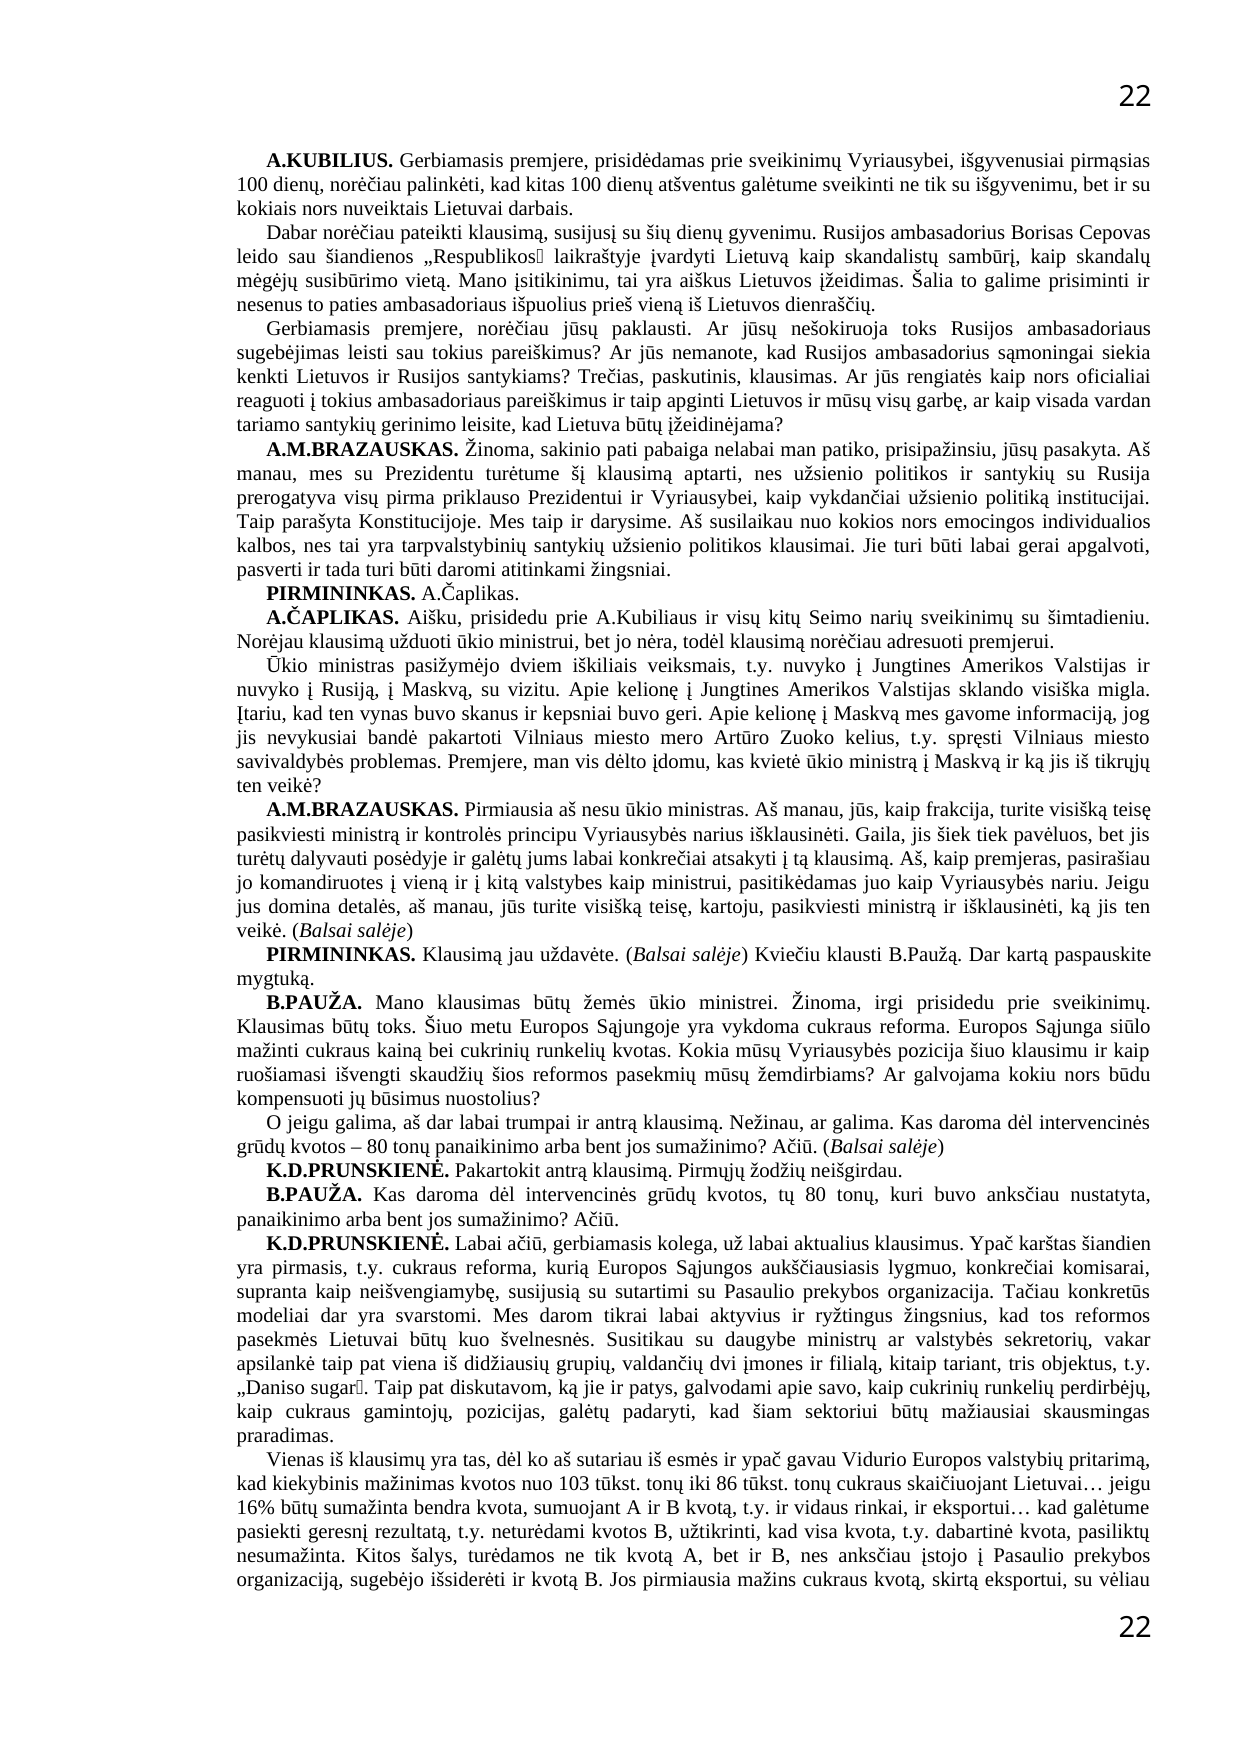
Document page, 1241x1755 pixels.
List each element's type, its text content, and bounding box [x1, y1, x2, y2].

text Dabar norėčiau pateikti klausimą, susijusį su šių dienų gyvenimu. Rusijos ambasadorius Borisas Cepovas leido sau šiandienos „Respublikos laikraštyje įvardyti Lietuvą kaip skandalistų sambūrį, kaip skandalų mėgėjų susibūrimo vietą. Mano įsitikinimu, tai yra aiškus Lietuvos įžeidimas. Šalia to galime prisiminti ir nesenus to paties ambasadoriaus išpuolius prieš vieną iš Lietuvos dienraščių. [236, 220, 1152, 316]
text A.M.BRAZAUSKAS. Pirmiausia aš nesu ūkio ministras. Aš manau, jūs, kaip frakcija, turite visišką teisę pasikviesti ministrą ir kontrolės principu Vyriausybės narius išklausinėti. Gaila, jis šiek tiek pavėluos, bet jis turėtų dalyvauti posėdyje ir galėtų jums labai konkrečiai atsakyti į tą klausimą. Aš, kaip premjeras, pasirašiau jo komandiruotes į vieną ir į kitą valstybes kaip ministrui, pasitikėdamas juo kaip Vyriausybės nariu. Jeigu jus domina detalės, aš manau, jūs turite visišką teisę, kartoju, pasikviesti ministrą ir išklausinėti, ką jis ten veikė. (Balsai salėje) [236, 797, 1152, 942]
text K.D.PRUNSKIENĖ. Labai ačiū, gerbiamasis kolega, už labai aktualius klausimus. Ypač karštas šiandien yra pirmasis, t.y. cukraus reforma, kurią Europos Sąjungos aukščiausiasis lygmuo, konkrečiai komisarai, supranta kaip neišvengiamybę, susijusią su sutartimi su Pasaulio prekybos organizacija. Tačiau konkretūs modeliai dar yra svarstomi. Mes darom tikrai labai aktyvius ir ryžtingus žingsnius, kad tos reformos pasekmės Lietuvai būtų kuo švelnesnės. Susitikau su daugybe ministrų ar valstybės sekretorių, vakar apsilankė taip pat viena iš didžiausių grupių, valdančių dvi įmones ir filialą, kitaip tariant, tris objektus, t.y. „Daniso sugar. Taip pat diskutavom, ką jie ir patys, galvodami apie savo, kaip cukrinių runkelių perdirbėjų, kaip cukraus gamintojų, pozicijas, galėtų padaryti, kad šiam sektoriui būtų mažiausiai skausmingas praradimas. [236, 1231, 1152, 1447]
text PIRMININKAS. A.Čaplikas. [236, 581, 1152, 605]
text O jeigu galima, aš dar labai trumpai ir antrą klausimą. Nežinau, ar galima. Kas daroma dėl intervencinės grūdų kvotos – 80 tonų panaikinimo arba bent jos sumažinimo? Ačiū. (Balsai salėje) [236, 1110, 1152, 1158]
text Gerbiamasis premjere, norėčiau jūsų paklausti. Ar jūsų nešokiruoja toks Rusijos ambasadoriaus sugebėjimas leisti sau tokius pareiškimus? Ar jūs nemanote, kad Rusijos ambasadorius sąmoningai siekia kenkti Lietuvos ir Rusijos santykiams? Trečias, paskutinis, klausimas. Ar jūs rengiatės kaip nors oficialiai reaguoti į tokius ambasadoriaus pareiškimus ir taip apginti Lietuvos ir mūsų visų garbę, ar kaip visada vardan tariamo santykių gerinimo leisite, kad Lietuva būtų įžeidinėjama? [236, 316, 1152, 436]
text B.PAUŽA. Mano klausimas būtų žemės ūkio ministrei. Žinoma, irgi prisidedu prie sveikinimų. Klausimas būtų toks. Šiuo metu Europos Sąjungoje yra vykdoma cukraus reforma. Europos Sąjunga siūlo mažinti cukraus kainą bei cukrinių runkelių kvotas. Kokia mūsų Vyriausybės pozicija šiuo klausimu ir kaip ruošiamasi išvengti skaudžių šios reformos pasekmių mūsų žemdirbiams? Ar galvojama kokiu nors būdu kompensuoti jų būsimus nuostolius? [236, 990, 1152, 1110]
text PIRMININKAS. Klausimą jau uždavėte. (Balsai salėje) Kviečiu klausti B.Paužą. Dar kartą paspauskite mygtuką. [236, 942, 1152, 990]
text A.M.BRAZAUSKAS. Žinoma, sakinio pati pabaiga nelabai man patiko, prisipažinsiu, jūsų pasakyta. Aš manau, mes su Prezidentu turėtume šį klausimą aptarti, nes užsienio politikos ir santykių su Rusija prerogatyva visų pirma priklauso Prezidentui ir Vyriausybei, kaip vykdančiai užsienio politiką institucijai. Taip parašyta Konstitucijoje. Mes taip ir darysime. Aš susilaikau nuo kokios nors emocingos individualios kalbos, nes tai yra tarpvalstybinių santykių užsienio politikos klausimai. Jie turi būti labai gerai apgalvoti, pasverti ir tada turi būti daromi atitinkami žingsniai. [236, 436, 1152, 581]
text Vienas iš klausimų yra tas, dėl ko aš sutariau iš esmės ir ypač gavau Vidurio Europos valstybių pritarimą, kad kiekybinis mažinimas kvotos nuo 103 tūkst. tonų iki 86 tūkst. tonų cukraus skaičiuojant Lietuvai… jeigu 16% būtų sumažinta bendra kvota, sumuojant A ir B kvotą, t.y. ir vidaus rinkai, ir eksportui… kad galėtume pasiekti geresnį rezultatą, t.y. neturėdami kvotos B, užtikrinti, kad visa kvota, t.y. dabartinė kvota, pasiliktų nesumažinta. Kitos šalys, turėdamos ne tik kvotą A, bet ir B, nes anksčiau įstojo į Pasaulio prekybos organizaciją, sugebėjo išsiderėti ir kvotą B. Jos pirmiausia mažins cukraus kvotą, skirtą eksportui, su vėliau [236, 1447, 1152, 1591]
text A.ČAPLIKAS. Aišku, prisidedu prie A.Kubiliaus ir visų kitų Seimo narių sveikinimų su šimtadieniu. Norėjau klausimą užduoti ūkio ministrui, bet jo nėra, todėl klausimą norėčiau adresuoti premjerui. [236, 605, 1152, 653]
text B.PAUŽA. Kas daroma dėl intervencinės grūdų kvotos, tų 80 tonų, kuri buvo anksčiau nustatyta, panaikinimo arba bent jos sumažinimo? Ačiū. [236, 1182, 1152, 1231]
text Ūkio ministras pasižymėjo dviem iškiliais veiksmais, t.y. nuvyko į Jungtines Amerikos Valstijas ir nuvyko į Rusiją, į Maskvą, su vizitu. Apie kelionę į Jungtines Amerikos Valstijas sklando visiška migla. Įtariu, kad ten vynas buvo skanus ir kepsniai buvo geri. Apie kelionę į Maskvą mes gavome informaciją, jog jis nevykusiai bandė pakartoti Vilniaus miesto mero Artūro Zuoko kelius, t.y. spręsti Vilniaus miesto savivaldybės problemas. Premjere, man vis dėlto įdomu, kas kvietė ūkio ministrą į Maskvą ir ką jis iš tikrųjų ten veikė? [236, 653, 1152, 797]
text A.KUBILIUS. Gerbiamasis premjere, prisidėdamas prie sveikinimų Vyriausybei, išgyvenusiai pirmąsias 100 dienų, norėčiau palinkėti, kad kitas 100 dienų atšventus galėtume sveikinti ne tik su išgyvenimu, bet ir su kokiais nors nuveiktais Lietuvai darbais. [236, 148, 1152, 220]
text K.D.PRUNSKIENĖ. Pakartokit antrą klausimą. Pirmųjų žodžių neišgirdau. [236, 1158, 1152, 1182]
